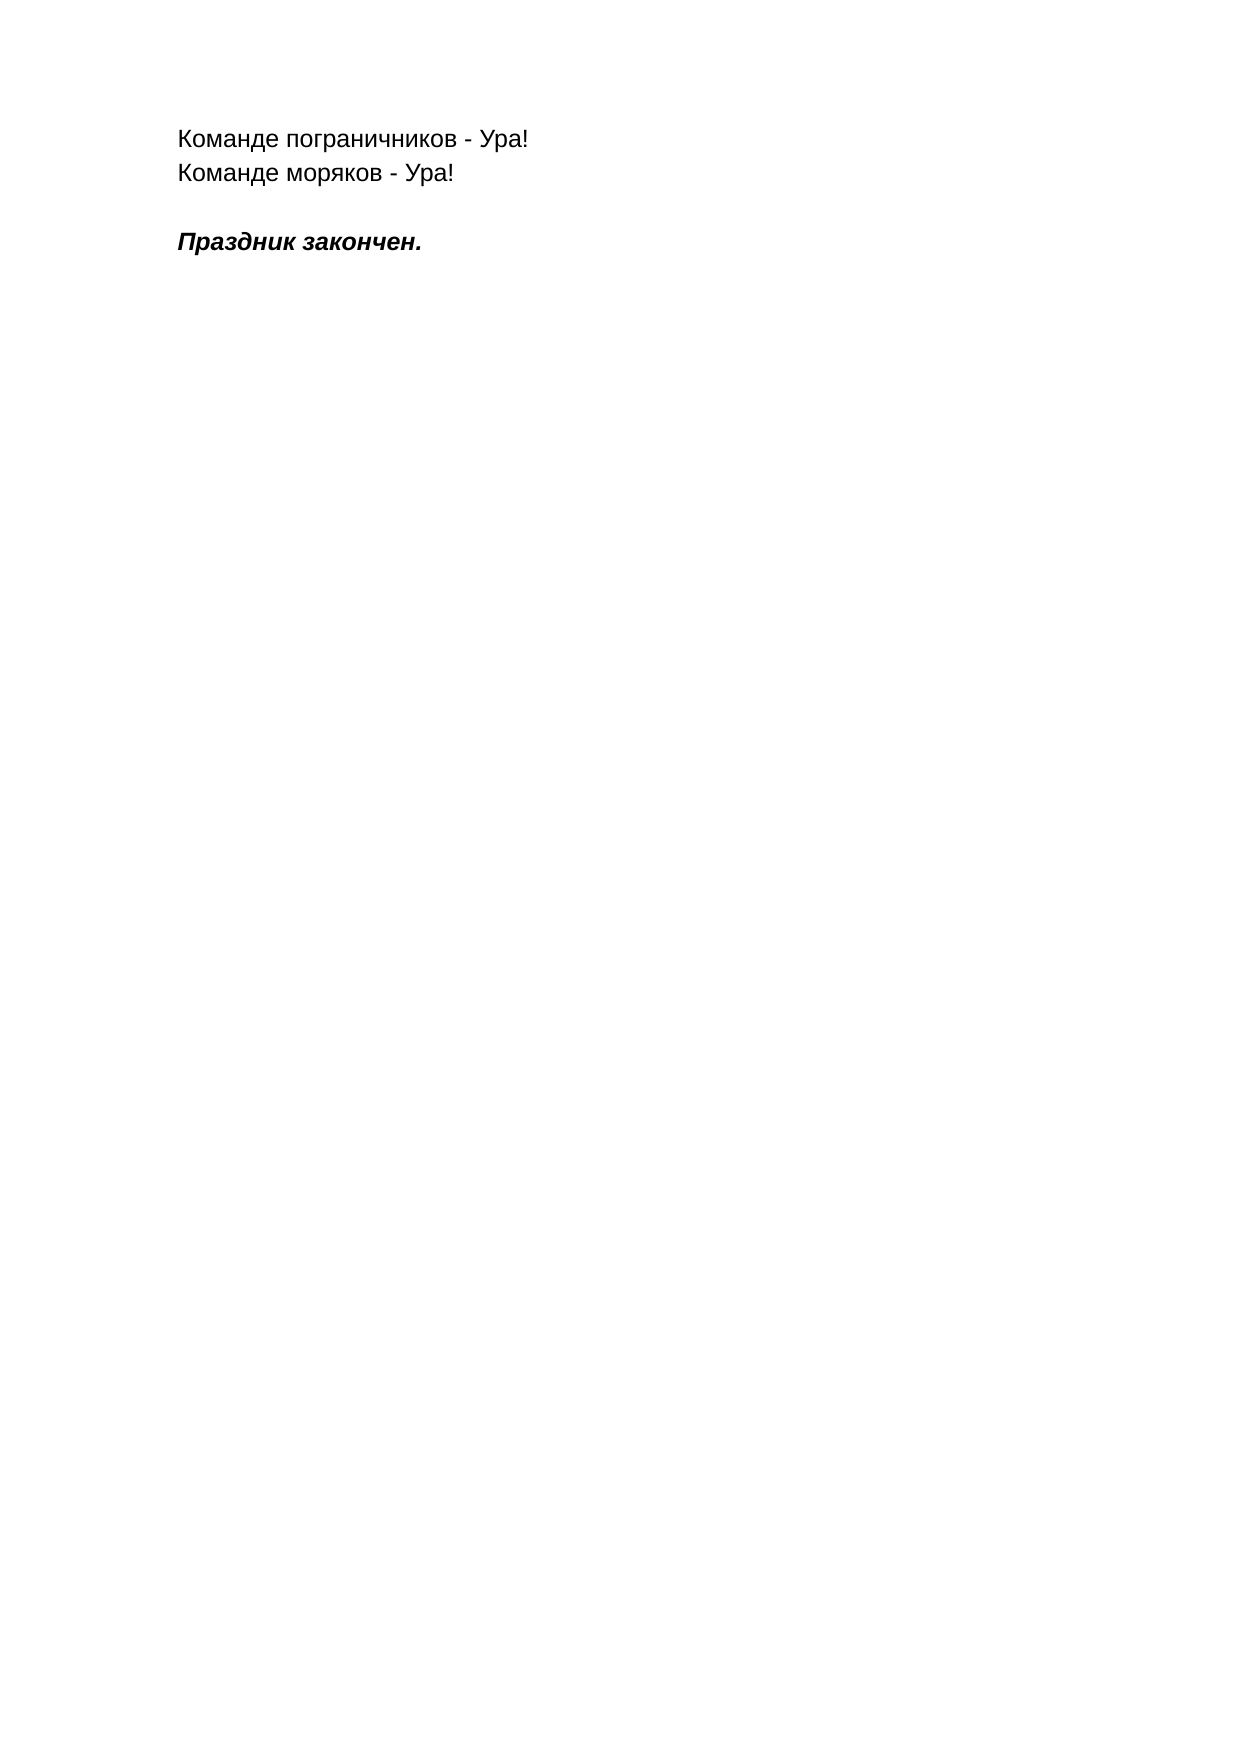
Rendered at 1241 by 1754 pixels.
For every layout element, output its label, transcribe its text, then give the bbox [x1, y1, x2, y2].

text Команде пограничников - Ура! Команде моряков - Ура! [177, 118, 1152, 187]
text Праздник закончен. [177, 221, 1152, 256]
